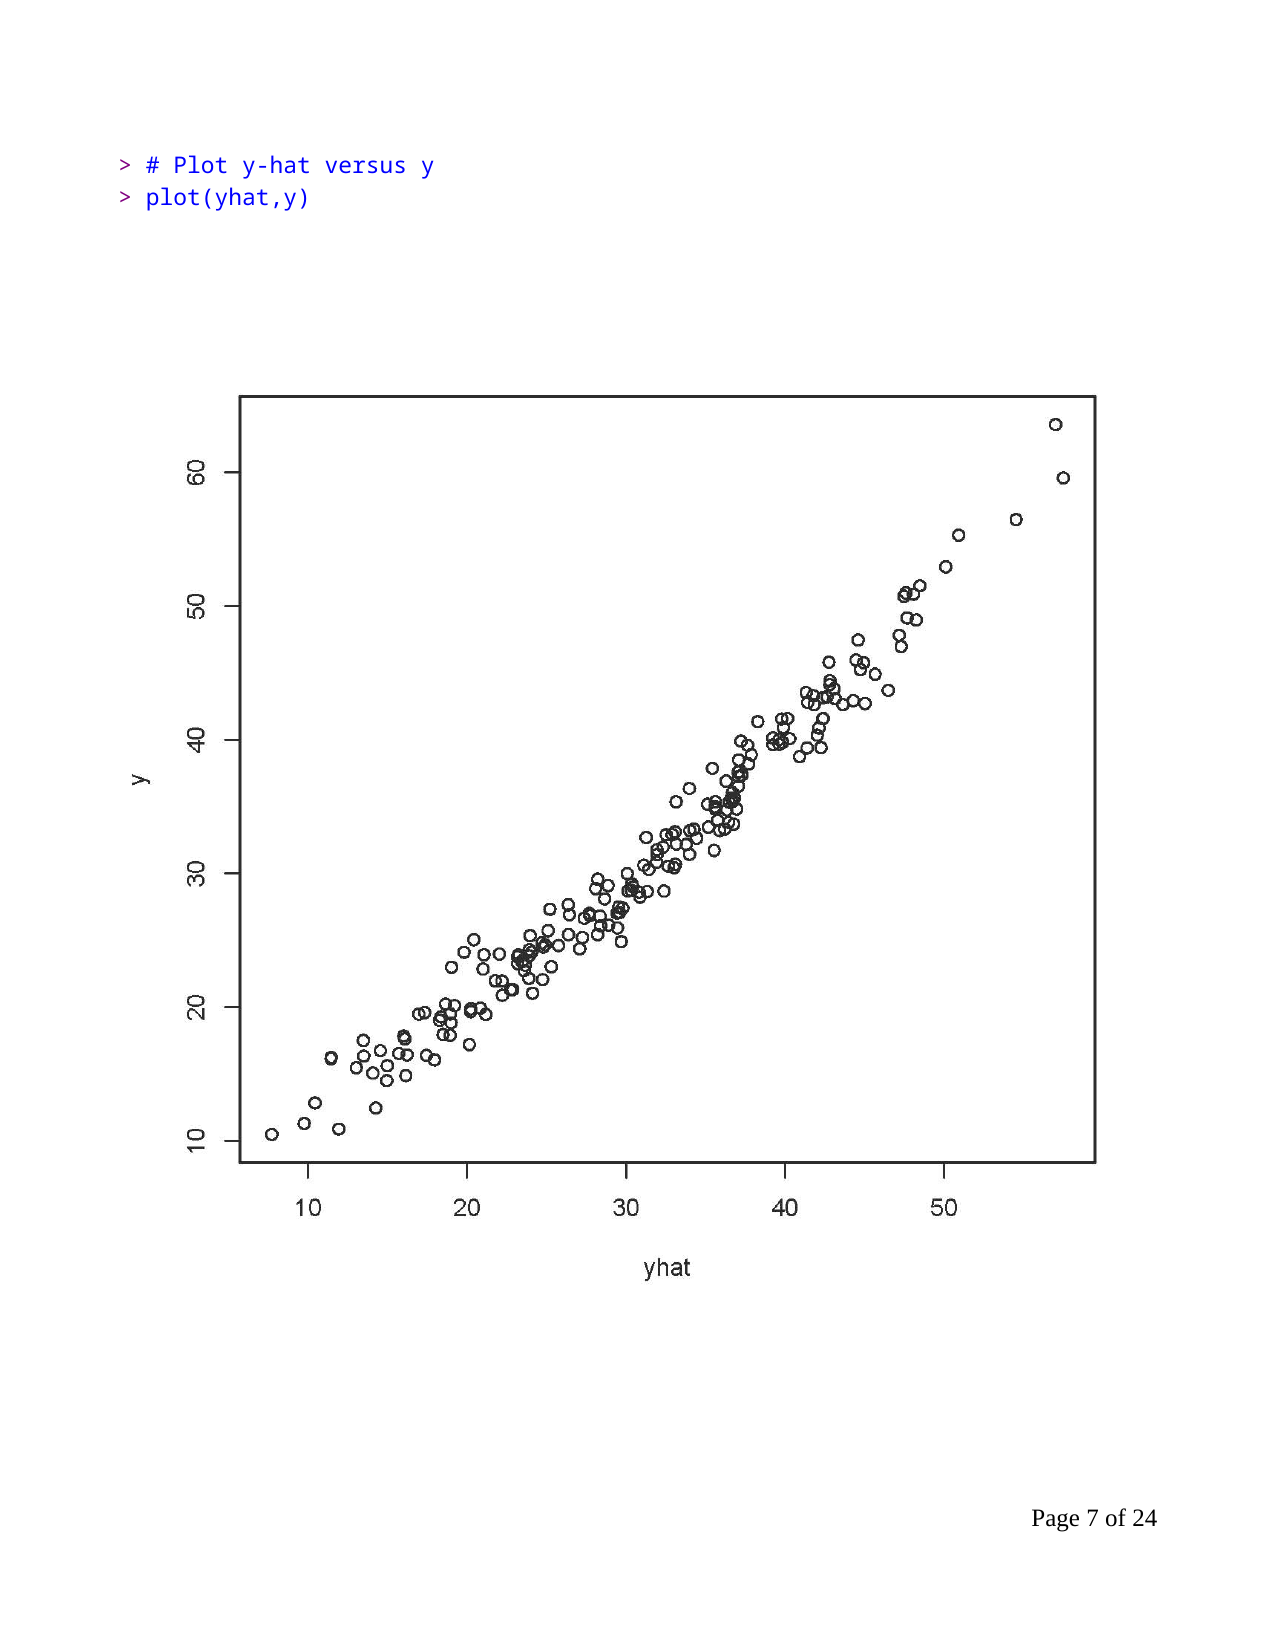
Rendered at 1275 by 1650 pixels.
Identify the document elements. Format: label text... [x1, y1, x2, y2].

picture [118, 274, 1157, 1314]
text > # Plot y-hat versus y [118, 149, 1157, 181]
text > plot(yhat,y) [118, 181, 1157, 212]
